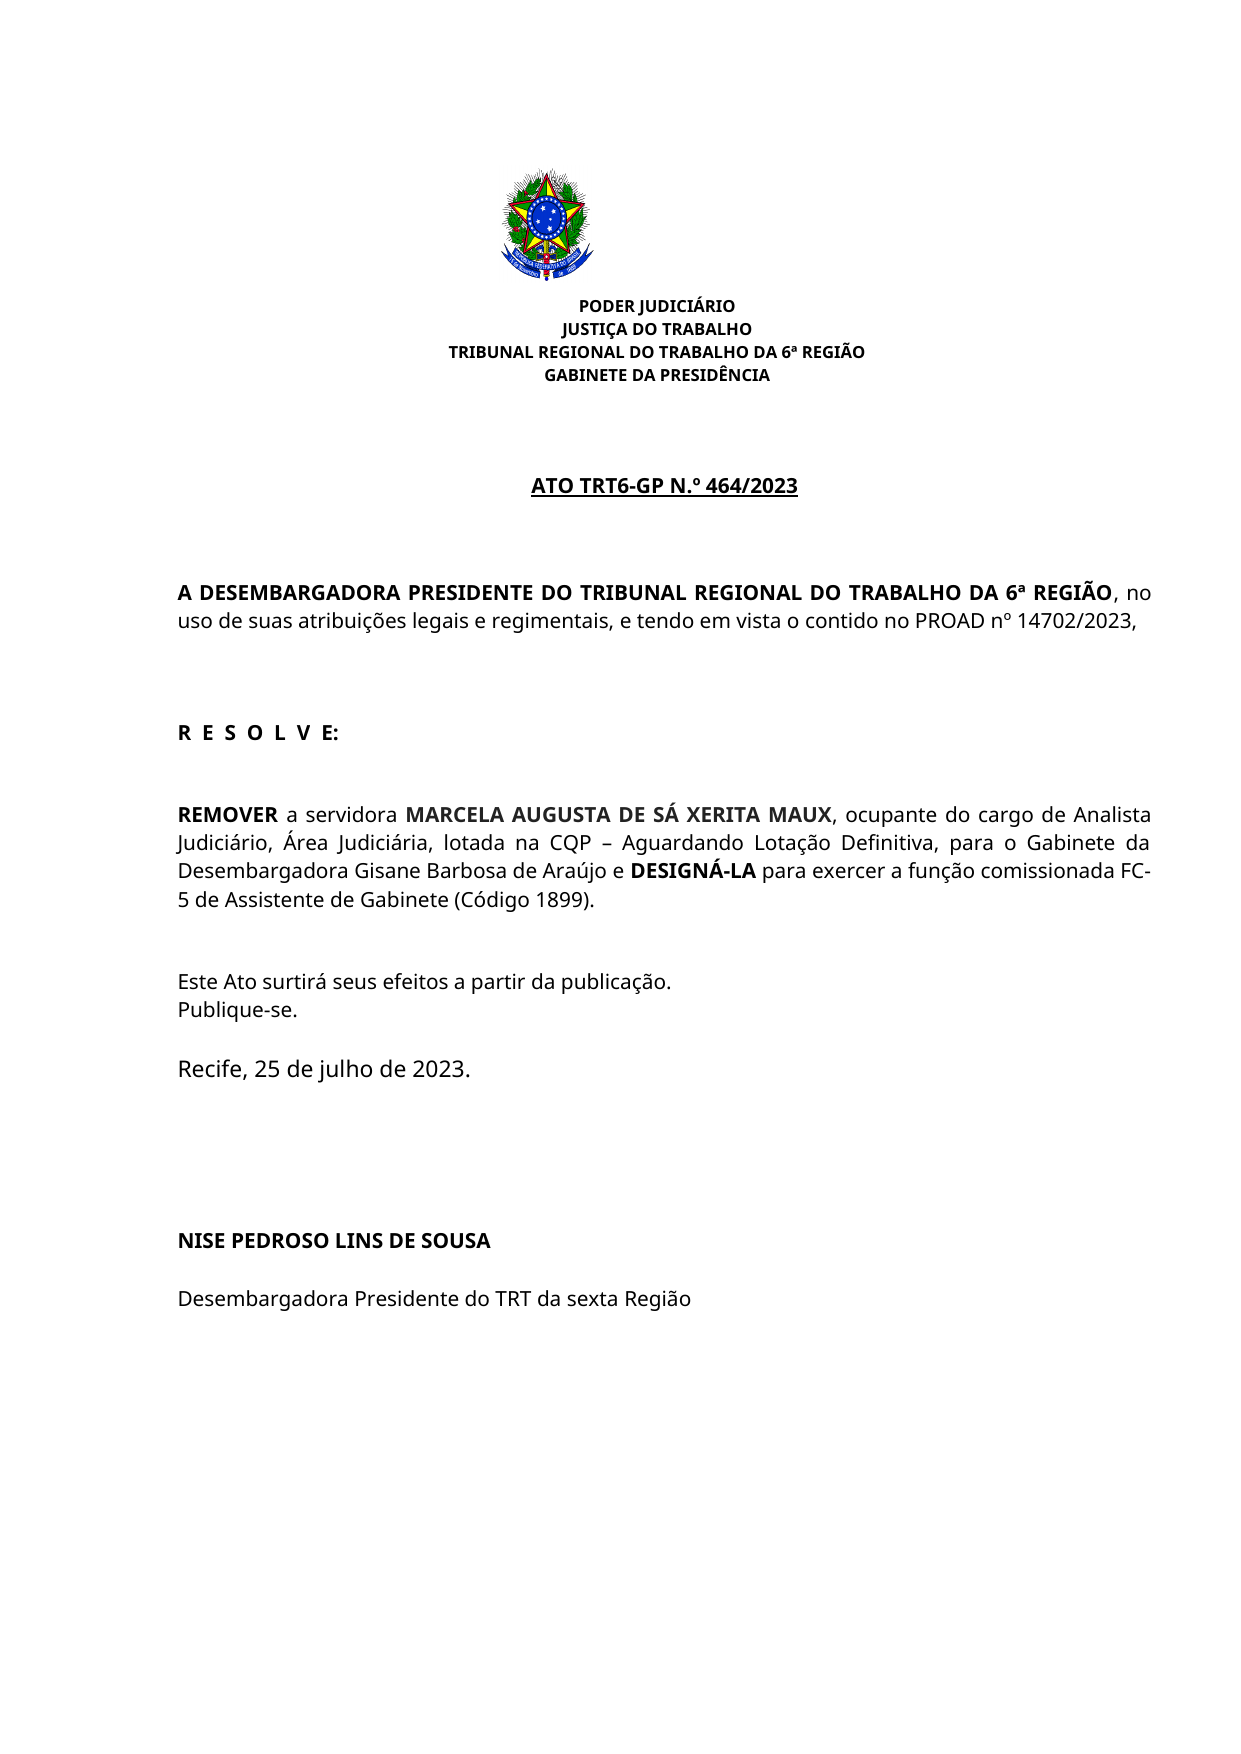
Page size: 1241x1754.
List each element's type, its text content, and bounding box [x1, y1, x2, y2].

text PODER JUDICIÁRIO [177, 295, 1137, 318]
text R E S O L V E: [177, 718, 1152, 746]
text Recife, 25 de julho de 2023. [177, 1053, 1152, 1084]
picture [496, 165, 596, 283]
text GABINETE DA PRESIDÊNCIA [177, 363, 1137, 386]
text Desembargadora Presidente do TRT da sexta Região [177, 1284, 1152, 1312]
text NISE PEDROSO LINS DE SOUSA [177, 1226, 1152, 1254]
text JUSTIÇA DO TRABALHO [177, 318, 1137, 341]
text Publique-se. [177, 995, 1152, 1024]
text ATO TRT6-GP N.º 464/2023 [177, 471, 1152, 500]
text REMOVER a servidora MARCELA AUGUSTA DE SÁ XERITA MAUX, ocupante do cargo de Analista Judiciário, Área Judiciária, lotada na CQP – Aguardando Lotação Definitiva, para o Gabinete da Desembargadora Gisane Barbosa de Araújo e DESIGNÁ-LA para exercer a função comissionada FC-5 de Assistente de Gabinete (Código 1899). [177, 800, 1152, 913]
text TRIBUNAL REGIONAL DO TRABALHO DA 6ª REGIÃO [177, 341, 1137, 363]
text Este Ato surtirá seus efeitos a partir da publicação. [177, 967, 1152, 995]
text A DESEMBARGADORA PRESIDENTE DO TRIBUNAL REGIONAL DO TRABALHO DA 6ª REGIÃO, no uso de suas atribuições legais e regimentais, e tendo em vista o contido no PROAD nº 14702/2023, [177, 578, 1152, 635]
